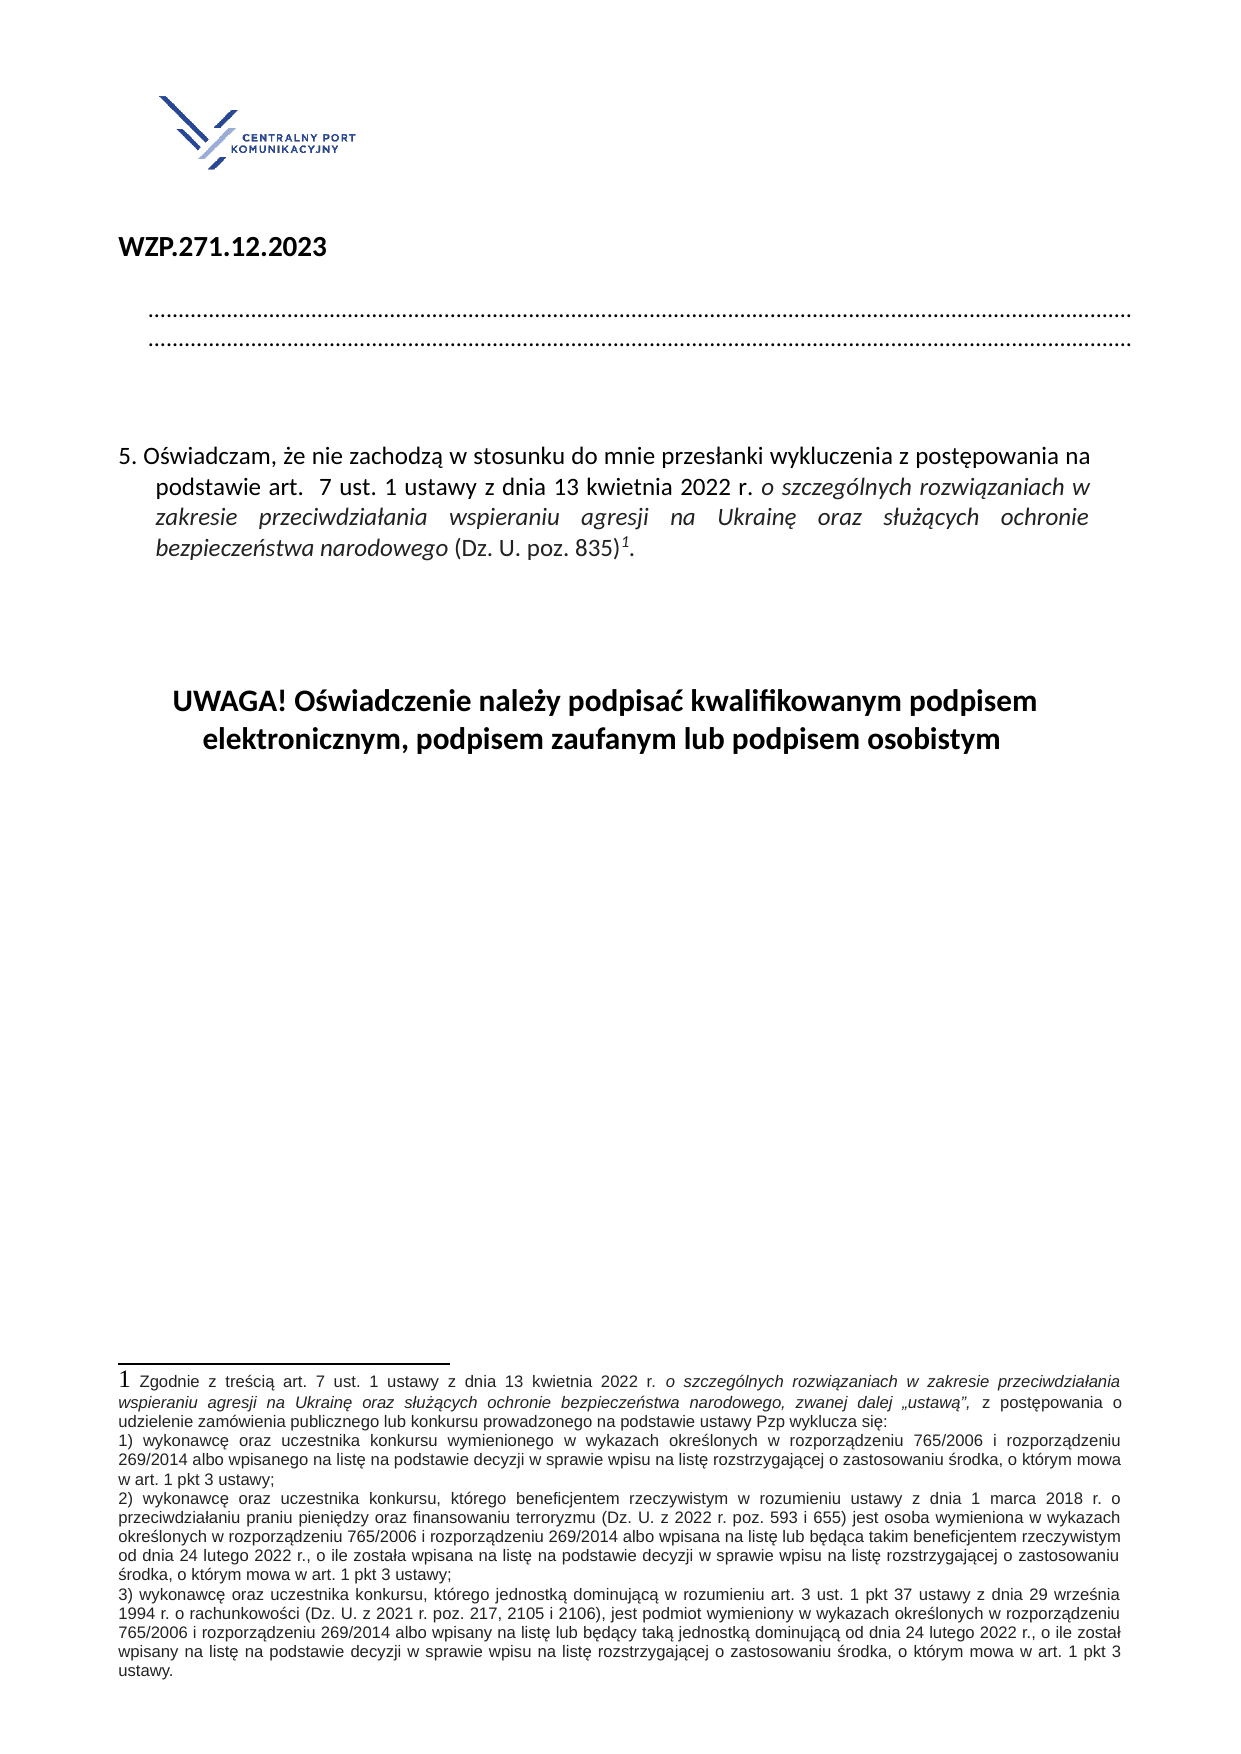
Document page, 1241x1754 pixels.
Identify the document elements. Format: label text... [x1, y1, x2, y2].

text 1) wykonawcę oraz uczestnika konkursu wymienionego w wykazach określonych w rozporządzeniu 765/2006 i rozporządzeniu 269/2014 albo wpisanego na listę na podstawie decyzji w sprawie wpisu na listę rozstrzygającej o zastosowaniu środka, o którym mowa w art. 1 pkt 3 ustawy; [118, 1431, 1122, 1488]
text Zgodnie z treścią art. 7 ust. 1 ustawy z dnia 13 kwietnia 2022 r. o szczególnych rozwiązaniach w zakresie przeciwdziałania wspieraniu agresji na Ukrainę oraz służących ochronie bezpieczeństwa narodowego, zwanej dalej „ustawą”, z postępowania o udzielenie zamówienia publicznego lub konkursu prowadzonego na podstawie ustawy Pzp wyklucza się: [118, 1364, 1122, 1431]
text 3) wykonawcę oraz uczestnika konkursu, którego jednostką dominującą w rozumieniu art. 3 ust. 1 pkt 37 ustawy z dnia 29 września 1994 r. o rachunkowości (Dz. U. z 2021 r. poz. 217, 2105 i 2106), jest podmiot wymieniony w wykazach określonych w rozporządzeniu 765/2006 i rozporządzeniu 269/2014 albo wpisany na listę lub będący taką jednostką dominującą od dnia 24 lutego 2022 r., o ile został wpisany na listę na podstawie decyzji w sprawie wpisu na listę rozstrzygającej o zastosowaniu środka, o którym mowa w art. 1 pkt 3 ustawy. [118, 1584, 1122, 1680]
text UWAGA! Oświadczenie należy podpisać kwalifikowanym podpisem elektronicznym, podpisem zaufanym lub podpisem osobistym [118, 681, 1093, 757]
text 2) wykonawcę oraz uczestnika konkursu, którego beneficjentem rzeczywistym w rozumieniu ustawy z dnia 1 marca 2018 r. o przeciwdziałaniu praniu pieniędzy oraz finansowaniu terroryzmu (Dz. U. z 2022 r. poz. 593 i 655) jest osoba wymieniona w wykazach określonych w rozporządzeniu 765/2006 i rozporządzeniu 269/2014 albo wpisana na listę lub będąca takim beneficjentem rzeczywistym od dnia 24 lutego 2022 r., o ile została wpisana na listę na podstawie decyzji w sprawie wpisu na listę rozstrzygającej o zastosowaniu środka, o którym mowa w art. 1 pkt 3 ustawy; [118, 1488, 1122, 1584]
text 5. Oświadczam, że nie zachodzą w stosunku do mnie przesłanki wykluczenia z postępowania na podstawie art. 7 ust. 1 ustawy z dnia 13 kwietnia 2022 r. o szczególnych rozwiązaniach w zakresie przeciwdziałania wspieraniu agresji na Ukrainę oraz służących ochronie bezpieczeństwa narodowego (Dz. U. poz. 835). [118, 440, 1093, 562]
text ...................................................................................................................................................................................................................................................................................................................................... [148, 294, 1137, 352]
